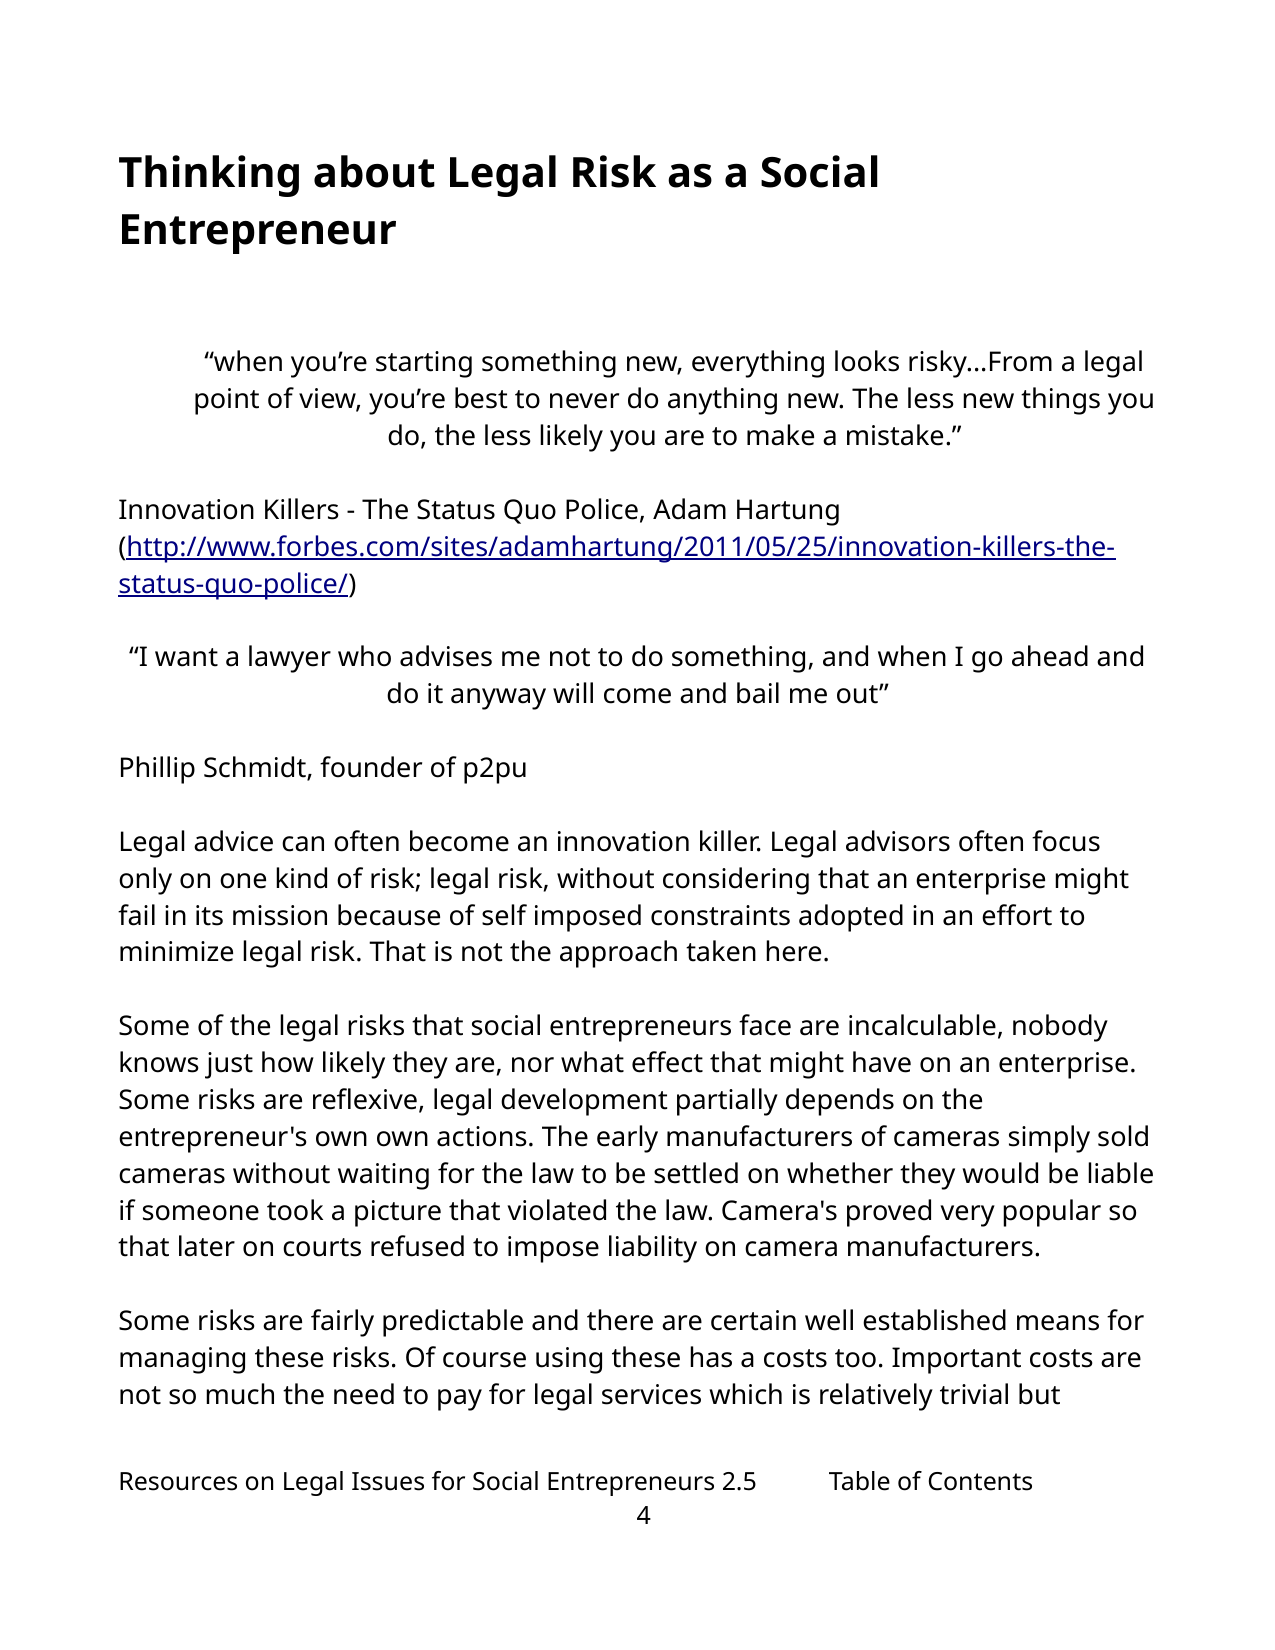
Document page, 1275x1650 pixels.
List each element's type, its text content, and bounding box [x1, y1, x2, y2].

subtitle Thinking about Legal Risk as a Social Entrepreneur [118, 143, 1157, 257]
text Legal advice can often become an innovation killer. Legal advisors often focus only on one kind of risk; legal risk, without considering that an enterprise might fail in its mission because of self imposed constraints adopted in an effort to minimize legal risk. That is not the approach taken here. [118, 822, 1157, 970]
text Phillip Schmidt, founder of p2pu [118, 748, 1157, 785]
text Some risks are fairly predictable and there are certain well established means for managing these risks. Of course using these has a costs too. Important costs are not so much the need to pay for legal services which is relatively trivial but [118, 1302, 1157, 1412]
text Innovation Killers - The Status Quo Police, Adam Hartung (http://www.forbes.com/sites/adamhartung/2011/05/25/innovation-killers-the-status-quo-police/) [118, 490, 1157, 601]
text “when you’re starting something new, everything looks risky...From a legal point of view, you’re best to never do anything new. The less new things you do, the less likely you are to make a mistake.” [192, 343, 1157, 453]
text “I want a lawyer who advises me not to do something, and when I go ahead and do it anyway will come and bail me out” [118, 638, 1157, 712]
text Some of the legal risks that social entrepreneurs face are incalculable, nobody knows just how likely they are, nor what effect that might have on an enterprise. Some risks are reflexive, legal development partially depends on the entrepreneur's own own actions. The early manufacturers of cameras simply sold cameras without waiting for the law to be settled on whether they would be liable if someone took a picture that violated the law. Camera's proved very popular so that later on courts refused to impose liability on camera manufacturers. [118, 1007, 1157, 1265]
